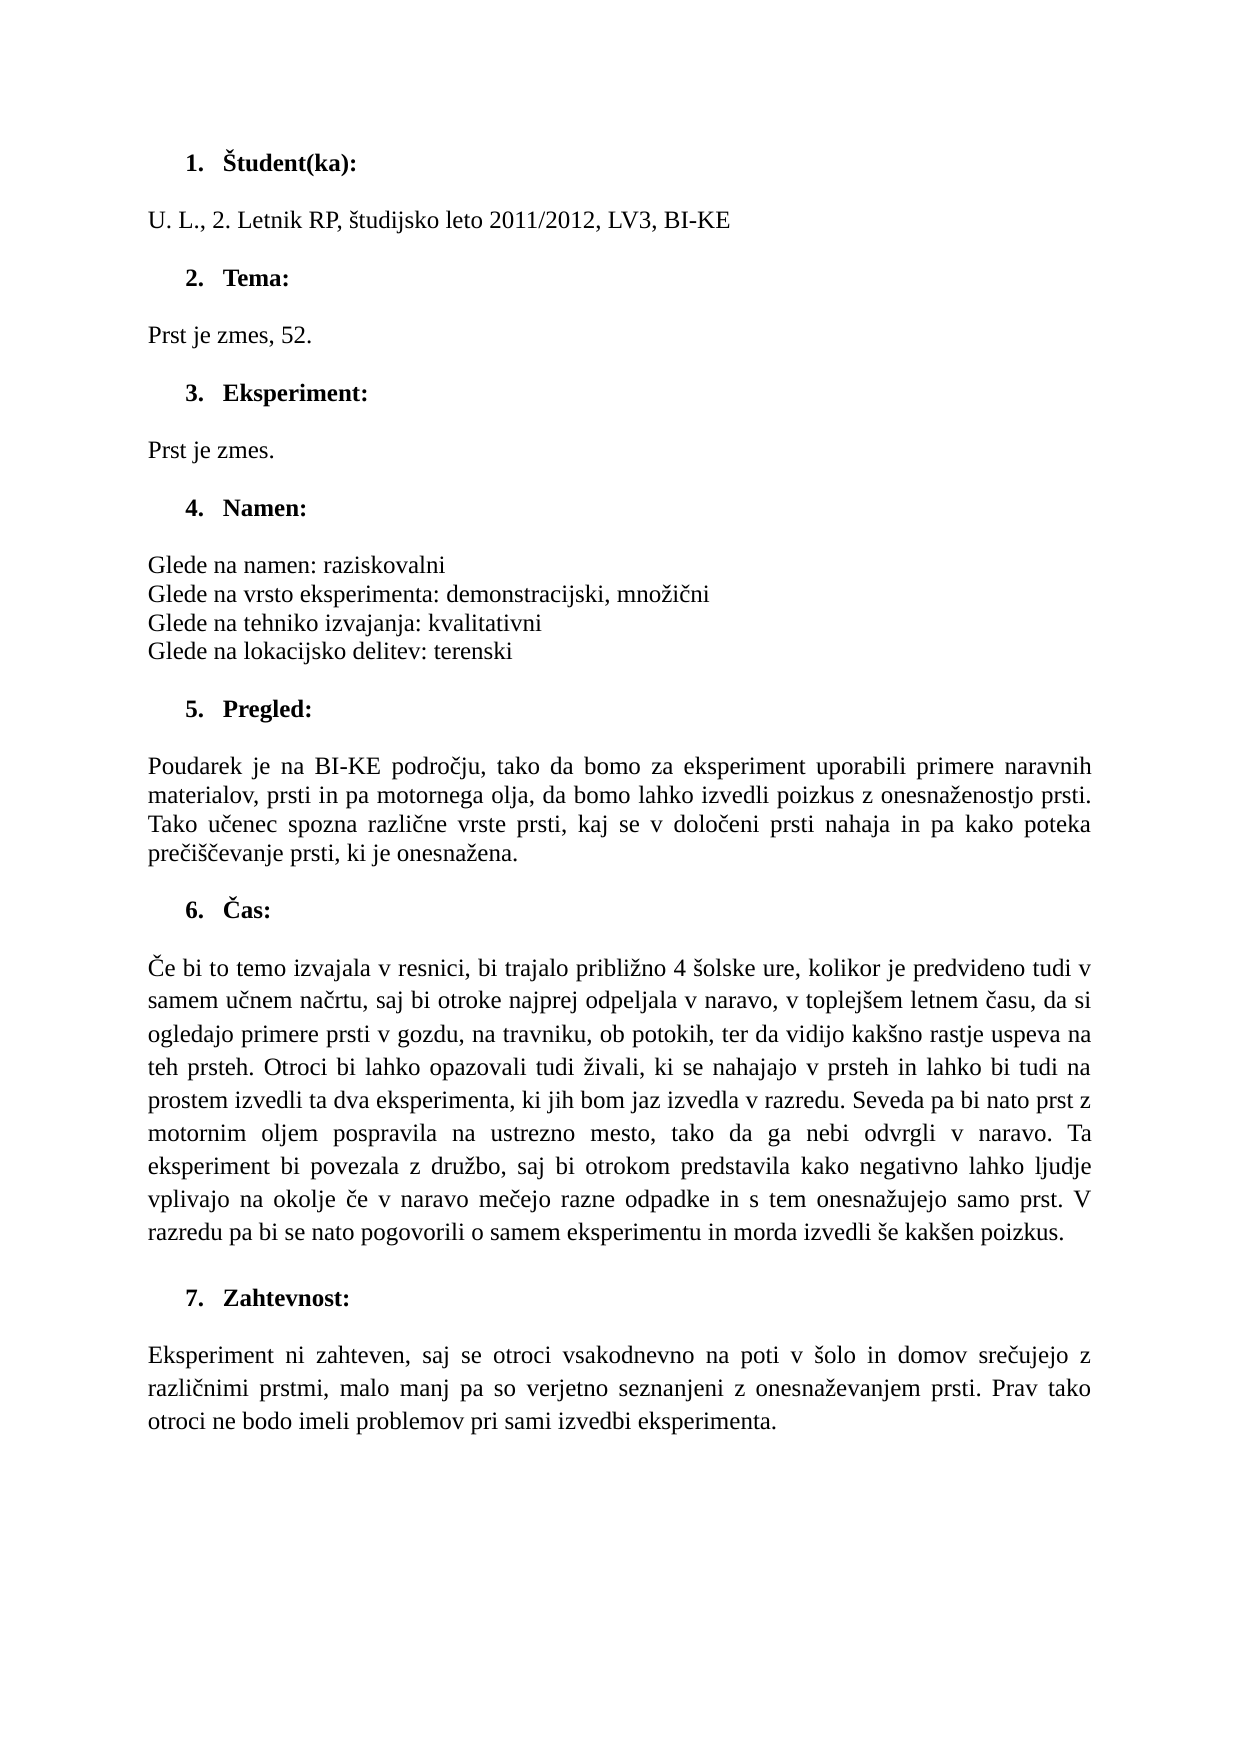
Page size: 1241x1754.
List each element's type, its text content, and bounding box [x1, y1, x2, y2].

text Glede na lokacijsko delitev: terenski [148, 636, 1093, 665]
list Študent(ka): [185, 148, 1093, 176]
list Zahtevnost: [185, 1283, 1093, 1312]
text Glede na namen: raziskovalni [148, 550, 1093, 579]
list Namen: [185, 493, 1093, 521]
list Čas: [185, 895, 1093, 924]
list Eksperiment: [185, 378, 1093, 406]
list Tema: [185, 263, 1093, 291]
text Če bi to temo izvajala v resnici, bi trajalo približno 4 šolske ure, kolikor je predvideno tudi v samem učnem načrtu, saj bi otroke najprej odpeljala v naravo, v toplejšem letnem času, da si ogledajo primere prsti v gozdu, na travniku, ob potokih, ter da vidijo kakšno rastje uspeva na teh prsteh. Otroci bi lahko opazovali tudi živali, ki se nahajajo v prsteh in lahko bi tudi na prostem izvedli ta dva eksperimenta, ki jih bom jaz izvedla v razredu. Seveda pa bi nato prst z motornim oljem pospravila na ustrezno mesto, tako da ga nebi odvrgli v naravo. Ta eksperiment bi povezala z družbo, saj bi otrokom predstavila kako negativno lahko ljudje vplivajo na okolje če v naravo mečejo razne odpadke in s tem onesnažujejo samo prst. V razredu pa bi se nato pogovorili o samem eksperimentu in morda izvedli še kakšen poizkus. [148, 953, 1093, 1246]
text Prst je zmes. [148, 435, 1093, 464]
text Eksperiment ni zahteven, saj se otroci vsakodnevno na poti v šolo in domov srečujejo z različnimi prstmi, malo manj pa so verjetno seznanjeni z onesnaževanjem prsti. Prav tako otroci ne bodo imeli problemov pri sami izvedbi eksperimenta. [148, 1340, 1093, 1435]
text Poudarek je na BI-KE področju, tako da bomo za eksperiment uporabili primere naravnih materialov, prsti in pa motornega olja, da bomo lahko izvedli poizkus z onesnaženostjo prsti. Tako učenec spozna različne vrste prsti, kaj se v določeni prsti nahaja in pa kako poteka prečiščevanje prsti, ki je onesnažena. [148, 751, 1093, 866]
list Pregled: [185, 694, 1093, 723]
text Glede na vrsto eksperimenta: demonstracijski, množični [148, 579, 1093, 608]
text U. L., 2. Letnik RP, študijsko leto 2011/2012, LV3, BI-KE [148, 205, 1093, 234]
text Prst je zmes, 52. [148, 320, 1093, 349]
text Glede na tehniko izvajanja: kvalitativni [148, 608, 1093, 636]
